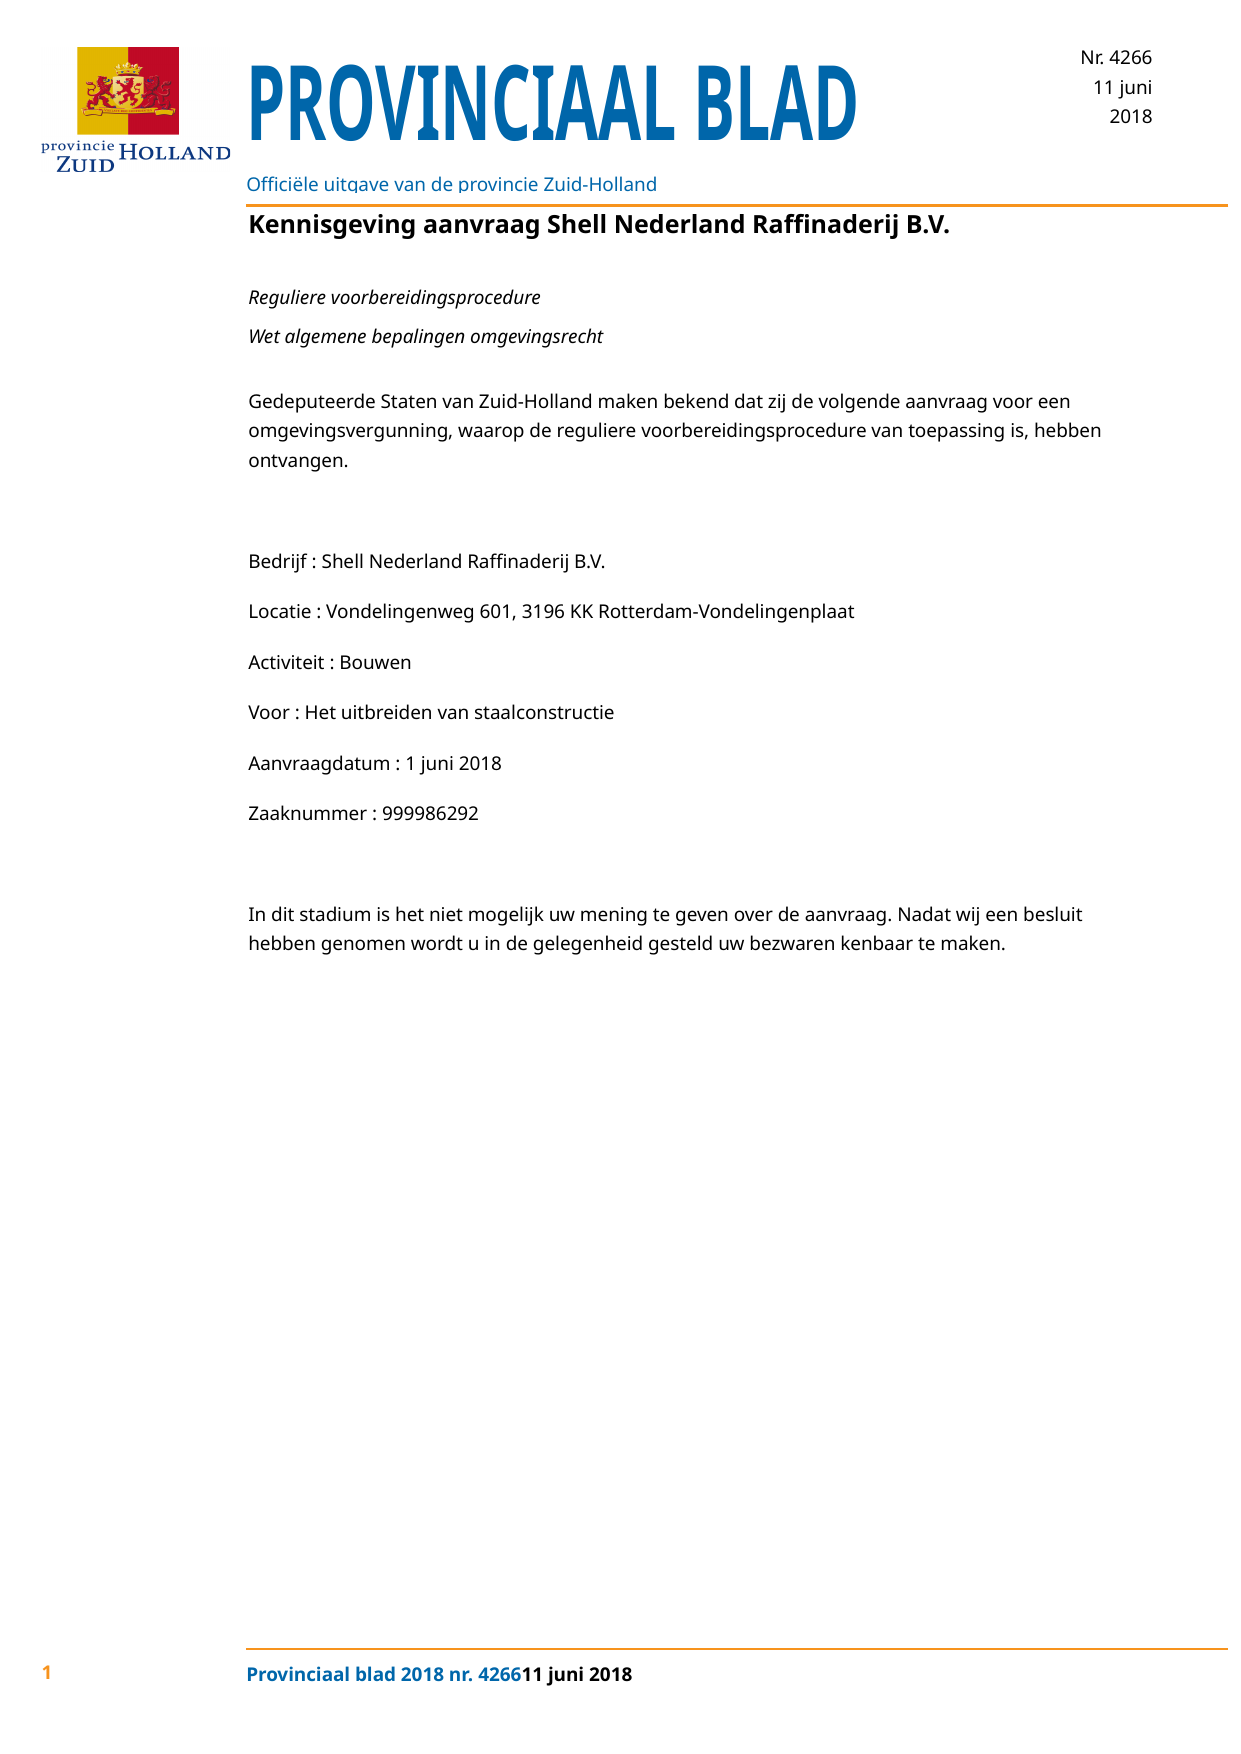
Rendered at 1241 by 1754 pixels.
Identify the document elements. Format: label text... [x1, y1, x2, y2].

text Wet algemene bepalingen omgevingsrecht [248, 323, 1152, 349]
text Locatie : Vondelingenweg 601, 3196 KK Rotterdam-Vondelingenplaat [248, 598, 1152, 624]
text Zaaknummer : 999986292 [248, 800, 1152, 826]
text Bedrijf : Shell Nederland Raffinaderij B.V. [248, 548, 1152, 574]
text Kennisgeving aanvraag Shell Nederland Raffinaderij B.V. [248, 207, 1152, 241]
text Activiteit : Bouwen [248, 649, 1152, 675]
picture [41, 47, 231, 172]
text Voor : Het uitbreiden van staalconstructie [248, 699, 1152, 725]
text Reguliere voorbereidingsprocedure [248, 284, 1152, 309]
text Gedeputeerde Staten van Zuid-Holland maken bekend dat zij de volgende aanvraag voor een omgevingsvergunning, waarop de reguliere voorbereidingsprocedure van toepassing is, hebben ontvangen. [248, 388, 1152, 473]
text Aanvraagdatum : 1 juni 2018 [248, 750, 1152, 776]
text In dit stadium is het niet mogelijk uw mening te geven over de aanvraag. Nadat wij een besluit hebben genomen wordt u in de gelegenheid gesteld uw bezwaren kenbaar te maken. [248, 901, 1152, 956]
